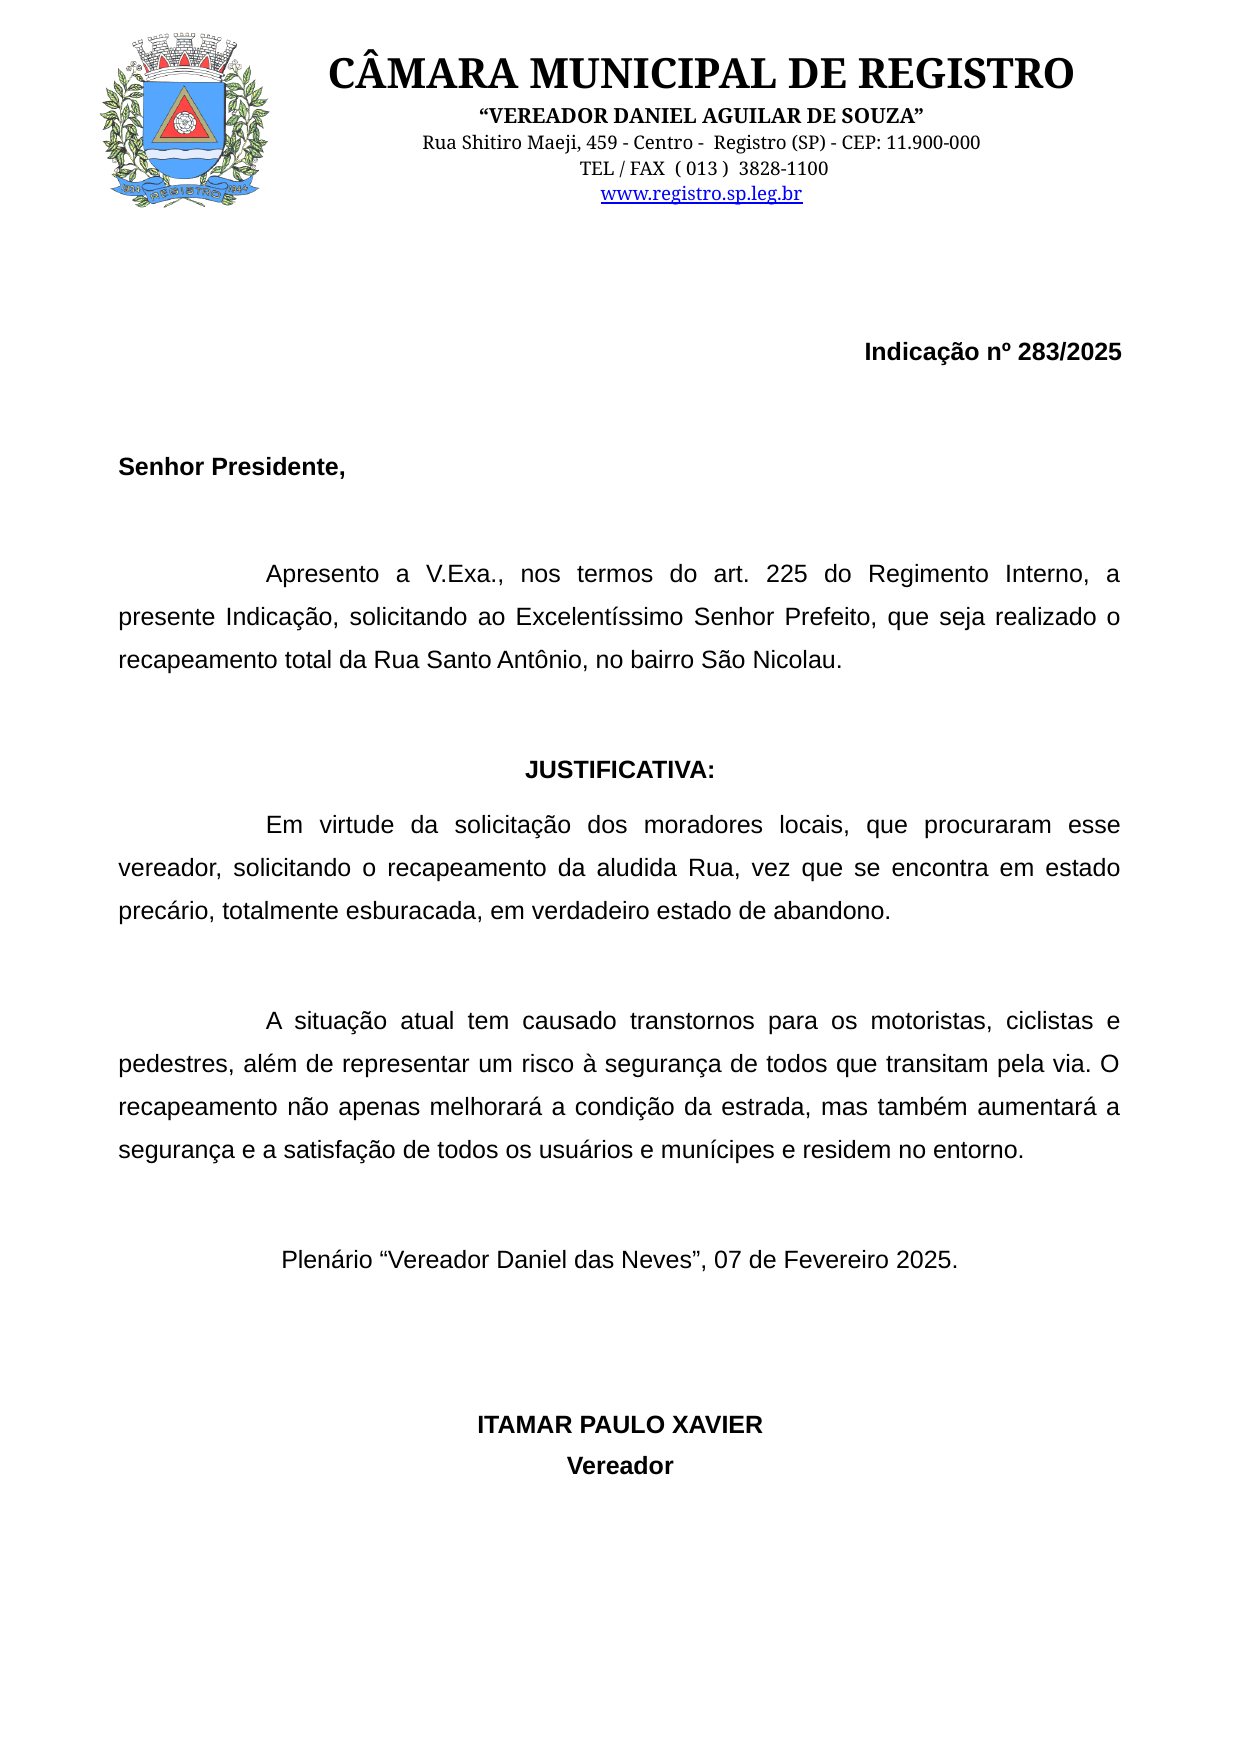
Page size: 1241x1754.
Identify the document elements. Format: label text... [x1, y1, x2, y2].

text Senhor Presidente, [118, 452, 1122, 481]
text Em virtude da solicitação dos moradores locais, que procuraram esse vereador, solicitando o recapeamento da aludida Rua, vez que se encontra em estado precário, totalmente esburacada, em verdadeiro estado de abandono. [118, 810, 1122, 925]
text Vereador [118, 1451, 1122, 1480]
text JUSTIFICATIVA: [118, 755, 1122, 783]
text Plenário “Vereador Daniel das Neves”, 07 de Fevereiro 2025. [118, 1245, 1122, 1274]
text A situação atual tem causado transtornos para os motoristas, ciclistas e pedestres, além de representar um risco à segurança de todos que transitam pela via. O recapeamento não apenas melhorará a condição da estrada, mas também aumentará a segurança e a satisfação de todos os usuários e munícipes e residem no entorno. [118, 1006, 1122, 1164]
text ITAMAR PAULO XAVIER [118, 1410, 1122, 1439]
text Indicação nº 283/2025 [118, 337, 1122, 366]
text Apresento a V.Exa., nos termos do art. 225 do Regimento Interno, a presente Indicação, solicitando ao Excelentíssimo Senhor Prefeito, que seja realizado o recapeamento total da Rua Santo Antônio, no bairro São Nicolau. [118, 558, 1122, 673]
